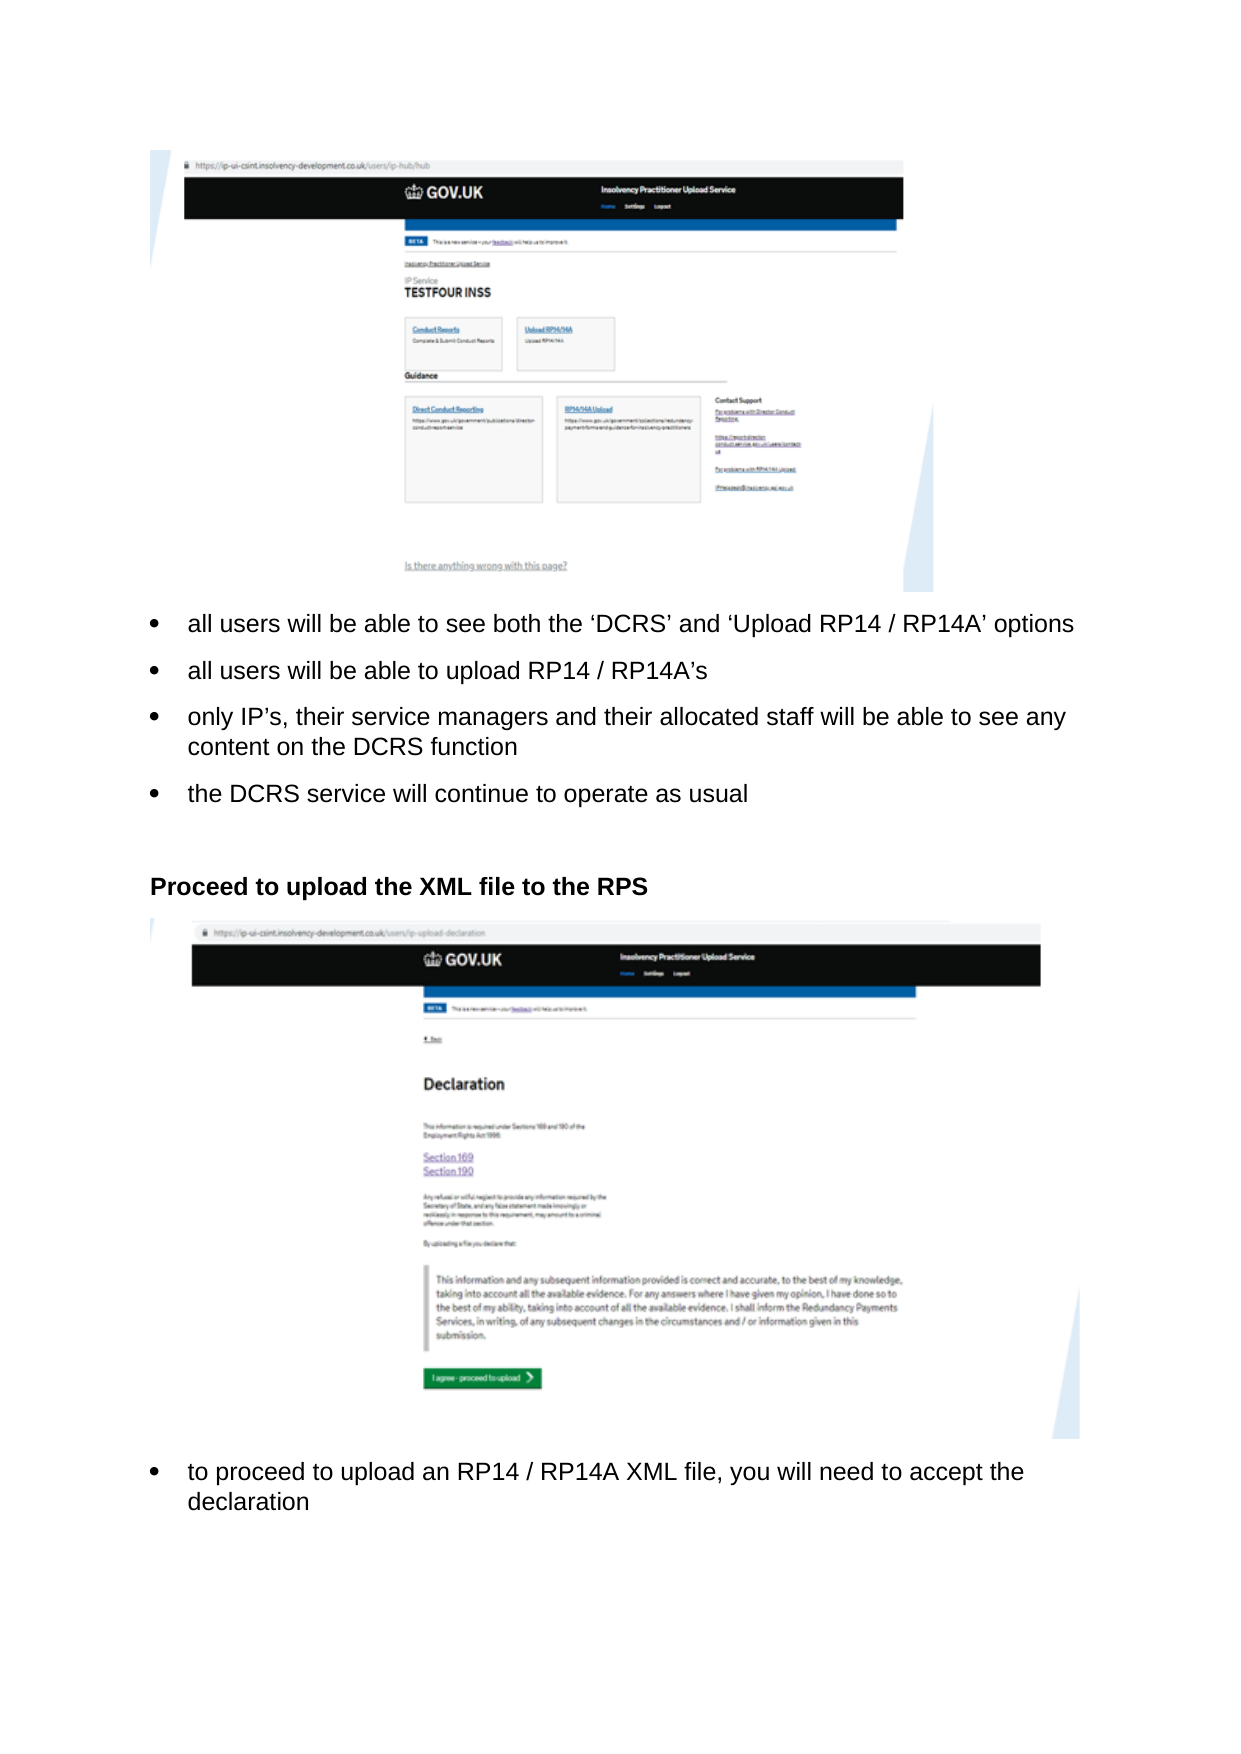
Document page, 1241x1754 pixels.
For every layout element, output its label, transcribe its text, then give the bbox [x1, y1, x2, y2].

list all users will be able to see both the ‘DCRS’ and ‘Upload RP14 / RP14A’ options [150, 609, 1090, 638]
text Proceed to upload the XML file to the RPS [150, 872, 1090, 901]
list the DCRS service will continue to operate as usual [150, 779, 1090, 808]
list only IP’s, their service managers and their allocated staff will be able to see any content on the DCRS function [150, 702, 1090, 761]
list all users will be able to upload RP14 / RP14A’s [150, 656, 1090, 684]
list to proceed to upload an RP14 / RP14A XML file, you will need to accept the declaration [150, 1457, 1090, 1515]
